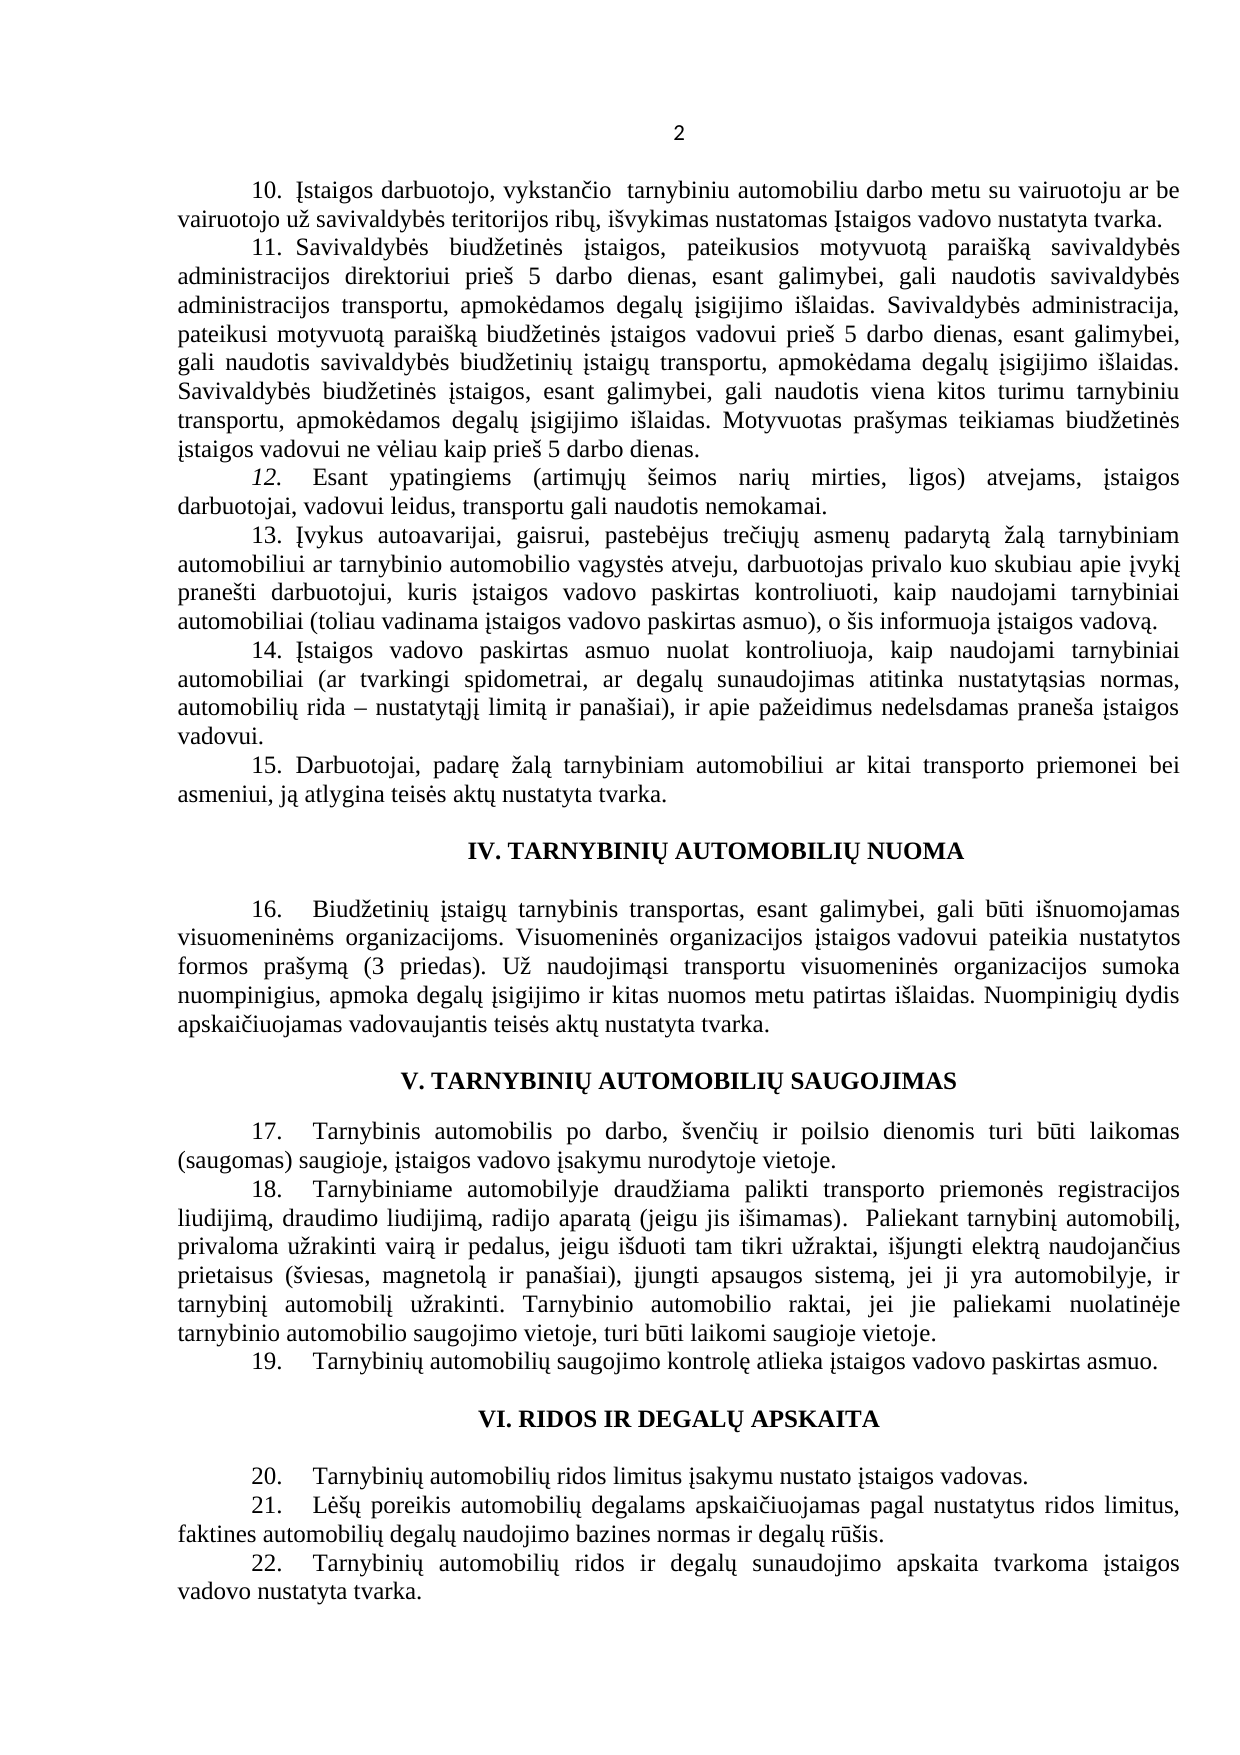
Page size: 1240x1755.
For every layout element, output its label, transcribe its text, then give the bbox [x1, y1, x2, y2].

text 10. Įstaigos darbuotojo, vykstančio tarnybiniu automobiliu darbo metu su vairuotoju ar be vairuotojo už savivaldybės teritorijos ribų, išvykimas nustatomas Įstaigos vadovo nustatyta tvarka. [177, 175, 1181, 232]
text 15. Darbuotojai, padarę žalą tarnybiniam automobiliui ar kitai transporto priemonei bei asmeniui, ją atlygina teisės aktų nustatyta tvarka. [177, 750, 1181, 807]
text 20. Tarnybinių automobilių ridos limitus įsakymu nustato įstaigos vadovas. [177, 1461, 1181, 1490]
text 13. Įvykus autoavarijai, gaisrui, pastebėjus trečiųjų asmenų padarytą žalą tarnybiniam automobiliui ar tarnybinio automobilio vagystės atveju, darbuotojas privalo kuo skubiau apie įvykį pranešti darbuotojui, kuris įstaigos vadovo paskirtas kontroliuoti, kaip naudojami tarnybiniai automobiliai (toliau vadinama įstaigos vadovo paskirtas asmuo), o šis informuoja įstaigos vadovą. [177, 520, 1181, 635]
text VI. RIDOS IR DEGALŲ APSKAITA [177, 1404, 1181, 1433]
text 22. Tarnybinių automobilių ridos ir degalų sunaudojimo apskaita tvarkoma įstaigos vadovo nustatyta tvarka. [177, 1548, 1181, 1605]
text IV. TARNYBINIŲ AUTOMOBILIŲ NUOMA [251, 836, 1181, 865]
text 12. Esant ypatingiems (artimųjų šeimos narių mirties, ligos) atvejams, įstaigos darbuotojai, vadovui leidus, transportu gali naudotis nemokamai. [177, 462, 1181, 520]
text V. TARNYBINIŲ AUTOMOBILIŲ SAUGOJIMAS [177, 1066, 1181, 1095]
text 14. Įstaigos vadovo paskirtas asmuo nuolat kontroliuoja, kaip naudojami tarnybiniai automobiliai (ar tvarkingi spidometrai, ar degalų sunaudojimas atitinka nustatytąsias normas, automobilių rida – nustatytąjį limitą ir panašiai), ir apie pažeidimus nedelsdamas praneša įstaigos vadovui. [177, 635, 1181, 750]
text 21. Lėšų poreikis automobilių degalams apskaičiuojamas pagal nustatytus ridos limitus, faktines automobilių degalų naudojimo bazines normas ir degalų rūšis. [177, 1490, 1181, 1548]
text 11. Savivaldybės biudžetinės įstaigos, pateikusios motyvuotą paraišką savivaldybės administracijos direktoriui prieš 5 darbo dienas, esant galimybei, gali naudotis savivaldybės administracijos transportu, apmokėdamos degalų įsigijimo išlaidas. Savivaldybės administracija, pateikusi motyvuotą paraišką biudžetinės įstaigos vadovui prieš 5 darbo dienas, esant galimybei, gali naudotis savivaldybės biudžetinių įstaigų transportu, apmokėdama degalų įsigijimo išlaidas. Savivaldybės biudžetinės įstaigos, esant galimybei, gali naudotis viena kitos turimu tarnybiniu transportu, apmokėdamos degalų įsigijimo išlaidas. Motyvuotas prašymas teikiamas biudžetinės įstaigos vadovui ne vėliau kaip prieš 5 darbo dienas. [177, 232, 1181, 462]
text 16. Biudžetinių įstaigų tarnybinis transportas, esant galimybei, gali būti išnuomojamas visuomeninėms organizacijoms. Visuomeninės organizacijos įstaigos vadovui pateikia nustatytos formos prašymą (3 priedas). Už naudojimąsi transportu visuomeninės organizacijos sumoka nuompinigius, apmoka degalų įsigijimo ir kitas nuomos metu patirtas išlaidas. Nuompinigių dydis apskaičiuojamas vadovaujantis teisės aktų nustatyta tvarka. [177, 894, 1181, 1037]
text 19. Tarnybinių automobilių saugojimo kontrolę atlieka įstaigos vadovo paskirtas asmuo. [177, 1346, 1181, 1375]
text 18. Tarnybiniame automobilyje draudžiama palikti transporto priemonės registracijos liudijimą, draudimo liudijimą, radijo aparatą (jeigu jis išimamas). Paliekant tarnybinį automobilį, privaloma užrakinti vairą ir pedalus, jeigu išduoti tam tikri užraktai, išjungti elektrą naudojančius prietaisus (šviesas, magnetolą ir panašiai), įjungti apsaugos sistemą, jei ji yra automobilyje, ir tarnybinį automobilį užrakinti. Tarnybinio automobilio raktai, jei jie paliekami nuolatinėje tarnybinio automobilio saugojimo vietoje, turi būti laikomi saugioje vietoje. [177, 1174, 1181, 1346]
text 17. Tarnybinis automobilis po darbo, švenčių ir poilsio dienomis turi būti laikomas (saugomas) saugioje, įstaigos vadovo įsakymu nurodytoje vietoje. [177, 1116, 1181, 1174]
